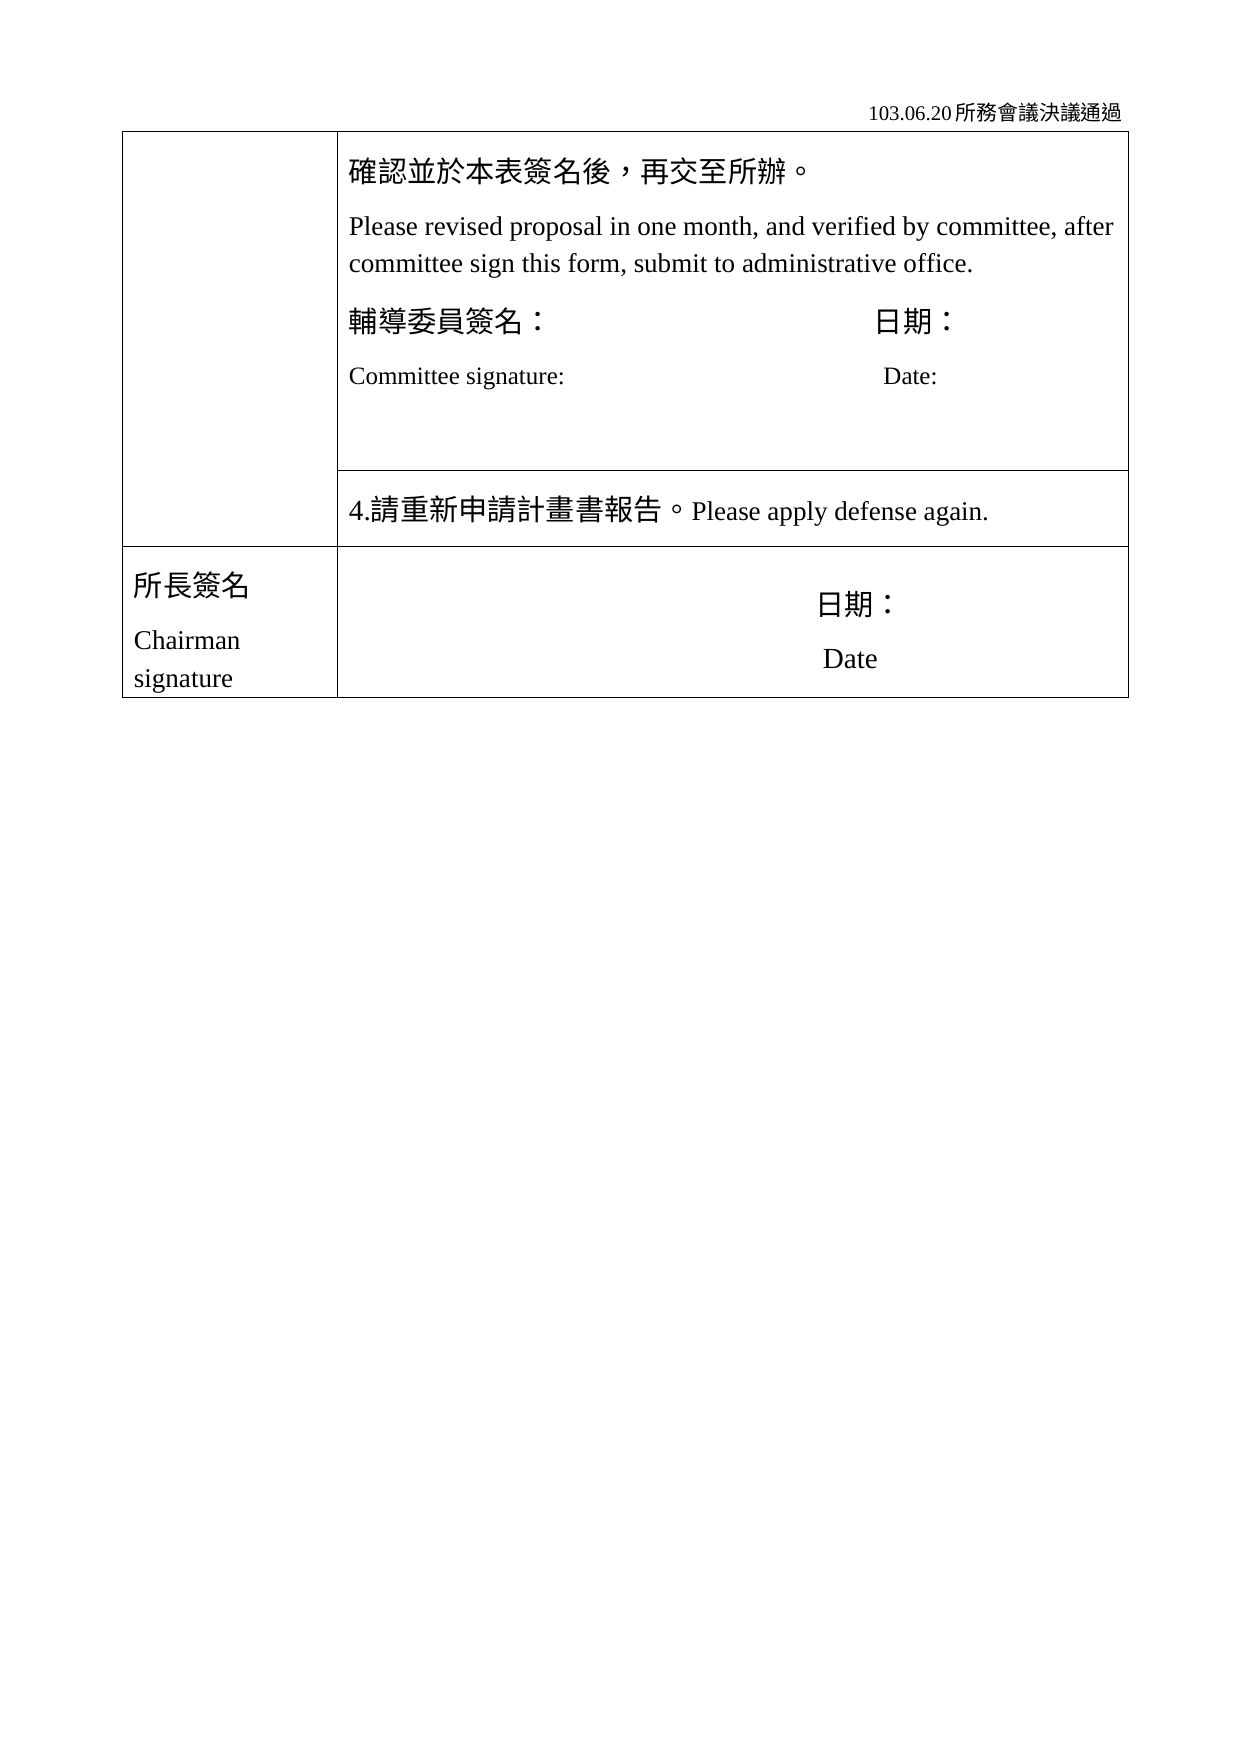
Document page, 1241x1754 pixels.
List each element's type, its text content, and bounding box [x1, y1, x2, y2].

table_cell 確認並於本表簽名後，再交至所辦。 Please revised proposal in one month, and verified by committee, after committee sign this form, submit to administrative office. 輔導委員簽名： 日期： Committee signature: Date: [338, 132, 1128, 469]
table_cell 所長簽名 Chairman signature [123, 547, 337, 697]
table_cell 4.請重新申請計畫書報告。Please apply defense again. [338, 471, 1128, 546]
table_cell 日期： Date [338, 547, 1128, 697]
table_cell [123, 132, 337, 546]
